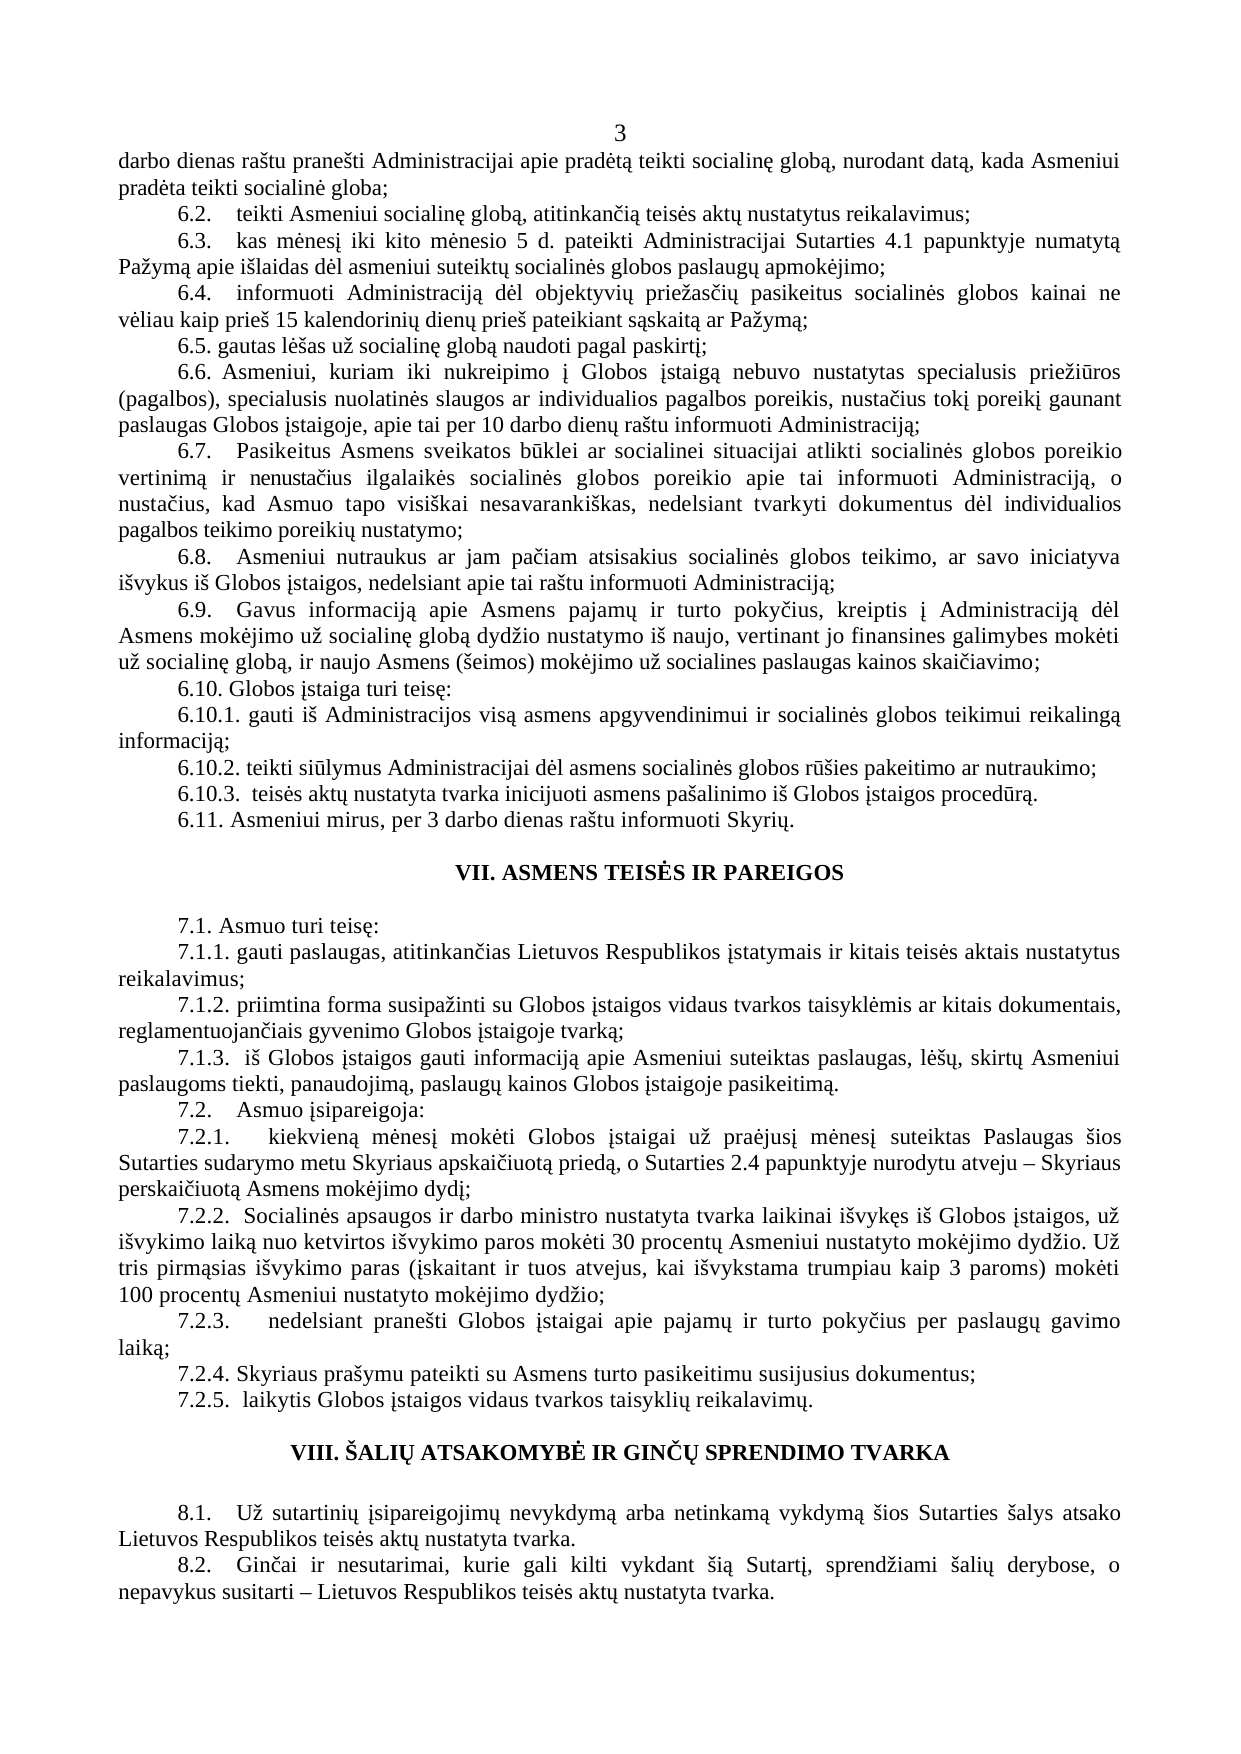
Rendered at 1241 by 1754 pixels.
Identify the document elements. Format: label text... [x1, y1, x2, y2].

text 8.2. Ginčai ir nesutarimai, kurie gali kilti vykdant šią Sutartį, sprendžiami šalių derybose, o nepavykus susitarti – Lietuvos Respublikos teisės aktų nustatyta tvarka. [118, 1551, 1122, 1604]
text 6.11. Asmeniui mirus, per 3 darbo dienas raštu informuoti Skyrių. [177, 806, 1122, 833]
text 7.1. Asmuo turi teisę: [177, 912, 1122, 938]
text VII. ASMENS TEISĖS IR PAREIGOS [118, 859, 1122, 886]
text 6.10.2. teikti siūlymus Administracijai dėl asmens socialinės globos rūšies pakeitimo ar nutraukimo; [118, 754, 1122, 780]
text 7.2.1. kiekvieną mėnesį mokėti Globos įstaigai už praėjusį mėnesį suteiktas Paslaugas šios Sutarties sudarymo metu Skyriaus apskaičiuotą priedą, o Sutarties 2.4 papunktyje nurodytu atveju – Skyriaus perskaičiuotą Asmens mokėjimo dydį; [118, 1123, 1122, 1202]
text 7.2. Asmuo įsipareigoja: [177, 1096, 1122, 1123]
text 6.6. Asmeniui, kuriam iki nukreipimo į Globos įstaigą nebuvo nustatytas specialusis priežiūros (pagalbos), specialusis nuolatinės slaugos ar individualios pagalbos poreikis, nustačius tokį poreikį gaunant paslaugas Globos įstaigoje, apie tai per 10 darbo dienų raštu informuoti Administraciją; [118, 358, 1122, 437]
text 8.1. Už sutartinių įsipareigojimų nevykdymą arba netinkamą vykdymą šios Sutarties šalys atsako Lietuvos Respublikos teisės aktų nustatyta tvarka. [118, 1499, 1122, 1551]
text darbo dienas raštu pranešti Administracijai apie pradėtą teikti socialinę globą, nurodant datą, kada Asmeniui pradėta teikti socialinė globa; [118, 148, 1122, 200]
text 7.2.2. Socialinės apsaugos ir darbo ministro nustatyta tvarka laikinai išvykęs iš Globos įstaigos, už išvykimo laiką nuo ketvirtos išvykimo paros mokėti 30 procentų Asmeniui nustatyto mokėjimo dydžio. Už tris pirmąsias išvykimo paras (įskaitant ir tuos atvejus, kai išvykstama trumpiau kaip 3 paroms) mokėti 100 procentų Asmeniui nustatyto mokėjimo dydžio; [118, 1202, 1122, 1307]
text 6.4. informuoti Administraciją dėl objektyvių priežasčių pasikeitus socialinės globos kainai ne vėliau kaip prieš 15 kalendorinių dienų prieš pateikiant sąskaitą ar Pažymą; [118, 279, 1122, 332]
text 7.2.5. laikytis Globos įstaigos vidaus tvarkos taisyklių reikalavimų. [118, 1386, 1122, 1413]
text 6.2. teikti Asmeniui socialinę globą, atitinkančią teisės aktų nustatytus reikalavimus; [177, 200, 1122, 227]
text 6.8. Asmeniui nutraukus ar jam pačiam atsisakius socialinės globos teikimo, ar savo iniciatyva išvykus iš Globos įstaigos, nedelsiant apie tai raštu informuoti Administraciją; [118, 543, 1122, 596]
text 6.10. Globos įstaiga turi teisę: [177, 675, 1122, 701]
text 6.5. gautas lėšas už socialinę globą naudoti pagal paskirtį; [177, 332, 1122, 358]
text 6.10.3. teisės aktų nustatyta tvarka inicijuoti asmens pašalinimo iš Globos įstaigos procedūrą. [118, 780, 1122, 806]
text 7.1.1. gauti paslaugas, atitinkančias Lietuvos Respublikos įstatymais ir kitais teisės aktais nustatytus reikalavimus; [118, 938, 1122, 991]
text 7.2.3. nedelsiant pranešti Globos įstaigai apie pajamų ir turto pokyčius per paslaugų gavimo laiką; [118, 1307, 1122, 1360]
subtitle VIII. ŠALIŲ ATSAKOMYBĖ IR GINČŲ SPRENDIMO TVARKA [118, 1439, 1122, 1465]
text 6.7. Pasikeitus Asmens sveikatos būklei ar socialinei situacijai atlikti socialinės globos poreikio vertinimą ir nenustačius ilgalaikės socialinės globos poreikio apie tai informuoti Administraciją, o nustačius, kad Asmuo tapo visiškai nesavarankiškas, nedelsiant tvarkyti dokumentus dėl individualios pagalbos teikimo poreikių nustatymo; [118, 437, 1122, 543]
text 7.1.3. iš Globos įstaigos gauti informaciją apie Asmeniui suteiktas paslaugas, lėšų, skirtų Asmeniui paslaugoms tiekti, panaudojimą, paslaugų kainos Globos įstaigoje pasikeitimą. [118, 1044, 1122, 1096]
text 7.1.2. priimtina forma susipažinti su Globos įstaigos vidaus tvarkos taisyklėmis ar kitais dokumentais, reglamentuojančiais gyvenimo Globos įstaigoje tvarką; [118, 991, 1122, 1044]
text 6.10.1. gauti iš Administracijos visą asmens apgyvendinimui ir socialinės globos teikimui reikalingą informaciją; [118, 701, 1122, 754]
text 6.9. Gavus informaciją apie Asmens pajamų ir turto pokyčius, kreiptis į Administraciją dėl Asmens mokėjimo už socialinę globą dydžio nustatymo iš naujo, vertinant jo finansines galimybes mokėti už socialinę globą, ir naujo Asmens (šeimos) mokėjimo už socialines paslaugas kainos skaičiavimo; [118, 596, 1122, 675]
text 6.3. kas mėnesį iki kito mėnesio 5 d. pateikti Administracijai Sutarties 4.1 papunktyje numatytą Pažymą apie išlaidas dėl asmeniui suteiktų socialinės globos paslaugų apmokėjimo; [118, 227, 1122, 279]
text 7.2.4. Skyriaus prašymu pateikti su Asmens turto pasikeitimu susijusius dokumentus; [177, 1360, 1122, 1386]
